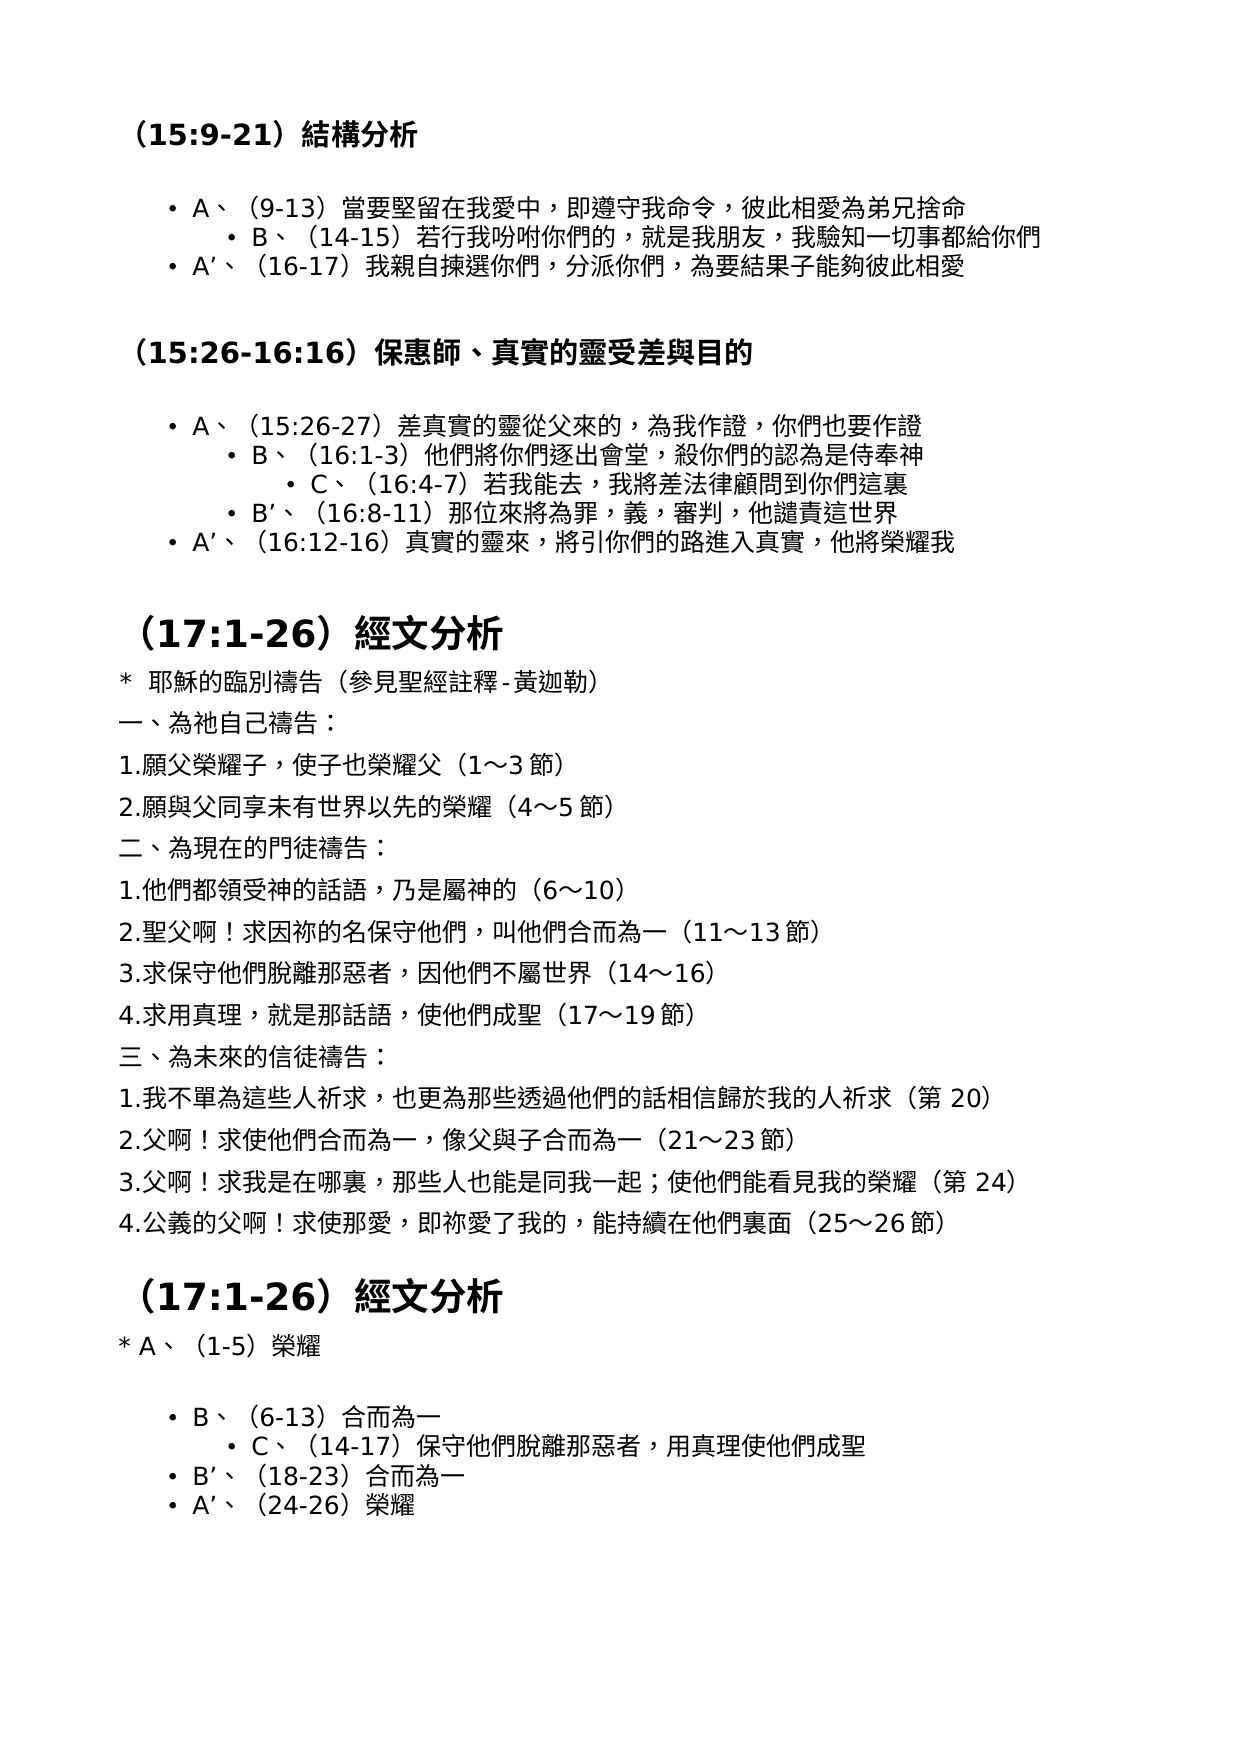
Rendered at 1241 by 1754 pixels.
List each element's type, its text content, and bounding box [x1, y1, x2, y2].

subtitle （15:9-21）結構分析 [118, 118, 1122, 152]
list B’、（18-23）合而為一 [177, 1462, 1122, 1491]
text 2.父啊！求使他們合而為一，像父與子合而為一（21～23節） [118, 1126, 1122, 1155]
list B、（6-13）合而為一 [177, 1403, 1122, 1432]
text 一、為祂自己禱告： [118, 709, 1122, 738]
list B’、（16:8-11）那位來將為罪，義，審判，他譴責這世界 [236, 499, 1122, 529]
list A’、（16-17）我親自揀選你們，分派你們，為要結果子能夠彼此相愛 [177, 252, 1122, 282]
text 二、為現在的門徒禱告： [118, 834, 1122, 863]
text 4.公義的父啊！求使那愛，即祢愛了我的，能持續在他們裏面（25～26節） [118, 1209, 1122, 1238]
subtitle （17:1-26）經文分析 [118, 1276, 1122, 1320]
text 1.我不單為這些人祈求，也更為那些透過他們的話相信歸於我的人祈求（第 20） [118, 1084, 1122, 1113]
text 3.父啊！求我是在哪裏，那些人也能是同我一起；使他們能看見我的榮耀（第 24） [118, 1168, 1122, 1197]
list C、（14-17）保守他們脫離那惡者，用真理使他們成聖 [236, 1432, 1122, 1462]
list A、（9-13）當要堅留在我愛中，即遵守我命令，彼此相愛為弟兄捨命 [177, 194, 1122, 223]
list B、（16:1-3）他們將你們逐出會堂，殺你們的認為是侍奉神 [236, 441, 1122, 470]
text 2.聖父啊！求因祢的名保守他們，叫他們合而為一（11～13節） [118, 918, 1122, 947]
text 三、為未來的信徒禱告： [118, 1043, 1122, 1072]
list A’、（24-26）榮耀 [177, 1491, 1122, 1520]
text 2.願與父同享未有世界以先的榮耀（4～5節） [118, 793, 1122, 822]
list A’、（16:12-16）真實的靈來，將引你們的路進入真實，他將榮耀我 [177, 529, 1122, 558]
text 1.願父榮耀子，使子也榮耀父（1～3節） [118, 751, 1122, 780]
text 4.求用真理，就是那話語，使他們成聖（17～19節） [118, 1001, 1122, 1030]
list C、（16:4-7）若我能去，我將差法律顧問到你們這裏 [295, 470, 1122, 499]
text 1.他們都領受神的話語，乃是屬神的（6～10） [118, 876, 1122, 905]
subtitle （17:1-26）經文分析 [118, 612, 1122, 656]
text * 耶穌的臨別禱告（參見聖經註釋-黃迦勒） [118, 668, 1122, 698]
text 3.求保守他們脫離那惡者，因他們不屬世界（14～16） [118, 959, 1122, 988]
list A、（15:26-27）差真實的靈從父來的，為我作證，你們也要作證 [177, 412, 1122, 441]
subtitle （15:26-16:16）保惠師、真實的靈受差與目的 [118, 336, 1122, 370]
list B、（14-15）若行我吩咐你們的，就是我朋友，我驗知一切事都給你們 [236, 223, 1122, 252]
text * A、（1-5）榮耀 [118, 1332, 1122, 1361]
